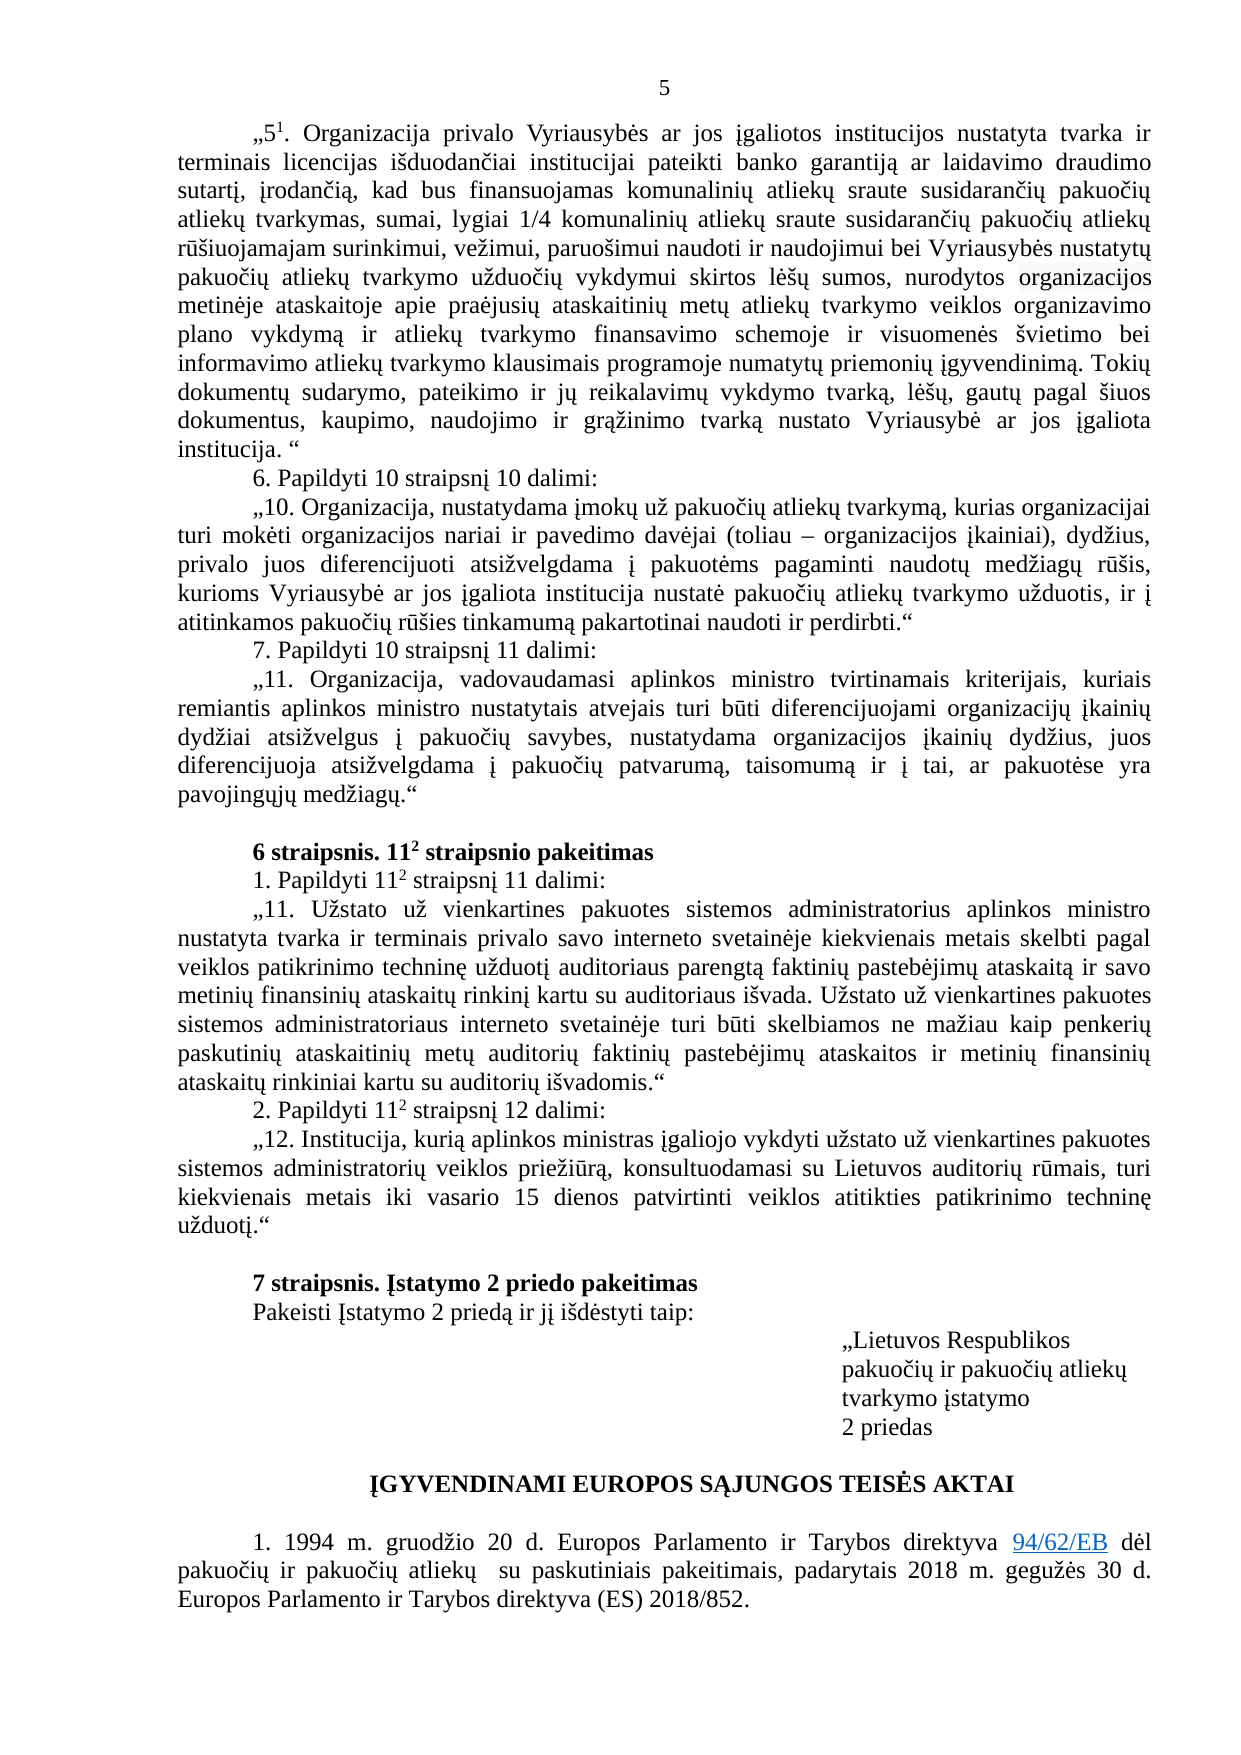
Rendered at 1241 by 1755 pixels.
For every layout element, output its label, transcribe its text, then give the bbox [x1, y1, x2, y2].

text 1. Papildyti 112 straipsnį 11 dalimi: [177, 866, 1152, 894]
text „10. Organizacija, nustatydama įmokų už pakuočių atliekų tvarkymą, kurias organizacijai turi mokėti organizacijos nariai ir pavedimo davėjai (toliau – organizacijos įkainiai), dydžius, privalo juos diferencijuoti atsižvelgdama į pakuotėms pagaminti naudotų medžiagų rūšis, kurioms Vyriausybė ar jos įgaliota institucija nustatė pakuočių atliekų tvarkymo užduotis, ir į atitinkamos pakuočių rūšies tinkamumą pakartotinai naudoti ir perdirbti.“ [177, 492, 1152, 636]
text „51. Organizacija privalo Vyriausybės ar jos įgaliotos institucijos nustatyta tvarka ir terminais licencijas išduodančiai institucijai pateikti banko garantiją ar laidavimo draudimo sutartį, įrodančią, kad bus finansuojamas komunalinių atliekų sraute susidarančių pakuočių atliekų tvarkymas, sumai, lygiai 1/4 komunalinių atliekų sraute susidarančių pakuočių atliekų rūšiuojamajam surinkimui, vežimui, paruošimui naudoti ir naudojimui bei Vyriausybės nustatytų pakuočių atliekų tvarkymo užduočių vykdymui skirtos lėšų sumos, nurodytos organizacijos metinėje ataskaitoje apie praėjusių ataskaitinių metų atliekų tvarkymo veiklos organizavimo plano vykdymą ir atliekų tvarkymo finansavimo schemoje ir visuomenės švietimo bei informavimo atliekų tvarkymo klausimais programoje numatytų priemonių įgyvendinimą. Tokių dokumentų sudarymo, pateikimo ir jų reikalavimų vykdymo tvarką, lėšų, gautų pagal šiuos dokumentus, kaupimo, naudojimo ir grąžinimo tvarką nustato Vyriausybė ar jos įgaliota institucija. “ [177, 118, 1152, 463]
text 1. 1994 m. gruodžio 20 d. Europos Parlamento ir Tarybos direktyva 94/62/EB dėl pakuočių ir pakuočių atliekų su paskutiniais pakeitimais, padarytais 2018 m. gegužės 30 d. Europos Parlamento ir Tarybos direktyva (ES) 2018/852. [177, 1527, 1152, 1613]
text 7 straipsnis. Įstatymo 2 priedo pakeitimas [177, 1268, 1152, 1297]
text „12. Institucija, kurią aplinkos ministras įgaliojo vykdyti užstato už vienkartines pakuotes sistemos administratorių veiklos priežiūrą, konsultuodamasi su Lietuvos auditorių rūmais, turi kiekvienais metais iki vasario 15 dienos patvirtinti veiklos atitikties patikrinimo techninę užduotį.“ [177, 1124, 1152, 1239]
text Pakeisti Įstatymo 2 priedą ir jį išdėstyti taip: [177, 1297, 1152, 1326]
text tvarkymo įstatymo [177, 1383, 1152, 1412]
text 2. Papildyti 112 straipsnį 12 dalimi: [177, 1096, 1152, 1124]
text „11. Organizacija, vadovaudamasi aplinkos ministro tvirtinamais kriterijais, kuriais remiantis aplinkos ministro nustatytais atvejais turi būti diferencijuojami organizacijų įkainių dydžiai atsižvelgus į pakuočių savybes, nustatydama organizacijos įkainių dydžius, juos diferencijuoja atsižvelgdama į pakuočių patvarumą, taisomumą ir į tai, ar pakuotėse yra pavojingųjų medžiagų.“ [177, 664, 1152, 808]
text 6 straipsnis. 112 straipsnio pakeitimas [177, 837, 1152, 866]
text „11. Užstato už vienkartines pakuotes sistemos administratorius aplinkos ministro nustatyta tvarka ir terminais privalo savo interneto svetainėje kiekvienais metais skelbti pagal veiklos patikrinimo techninę užduotį auditoriaus parengtą faktinių pastebėjimų ataskaitą ir savo metinių finansinių ataskaitų rinkinį kartu su auditoriaus išvada. Užstato už vienkartines pakuotes sistemos administratoriaus interneto svetainėje turi būti skelbiamos ne mažiau kaip penkerių paskutinių ataskaitinių metų auditorių faktinių pastebėjimų ataskaitos ir metinių finansinių ataskaitų rinkiniai kartu su auditorių išvadomis.“ [177, 894, 1152, 1096]
text ĮGYVENDINAMI EUROPOS SĄJUNGOS TEISĖS AKTAI [354, 1469, 1152, 1498]
text 6. Papildyti 10 straipsnį 10 dalimi: [177, 463, 1152, 492]
text pakuočių ir pakuočių atliekų [177, 1354, 1152, 1383]
text 2 priedas [177, 1412, 1152, 1441]
text 7. Papildyti 10 straipsnį 11 dalimi: [177, 636, 1152, 664]
text „Lietuvos Respublikos [177, 1326, 1152, 1354]
